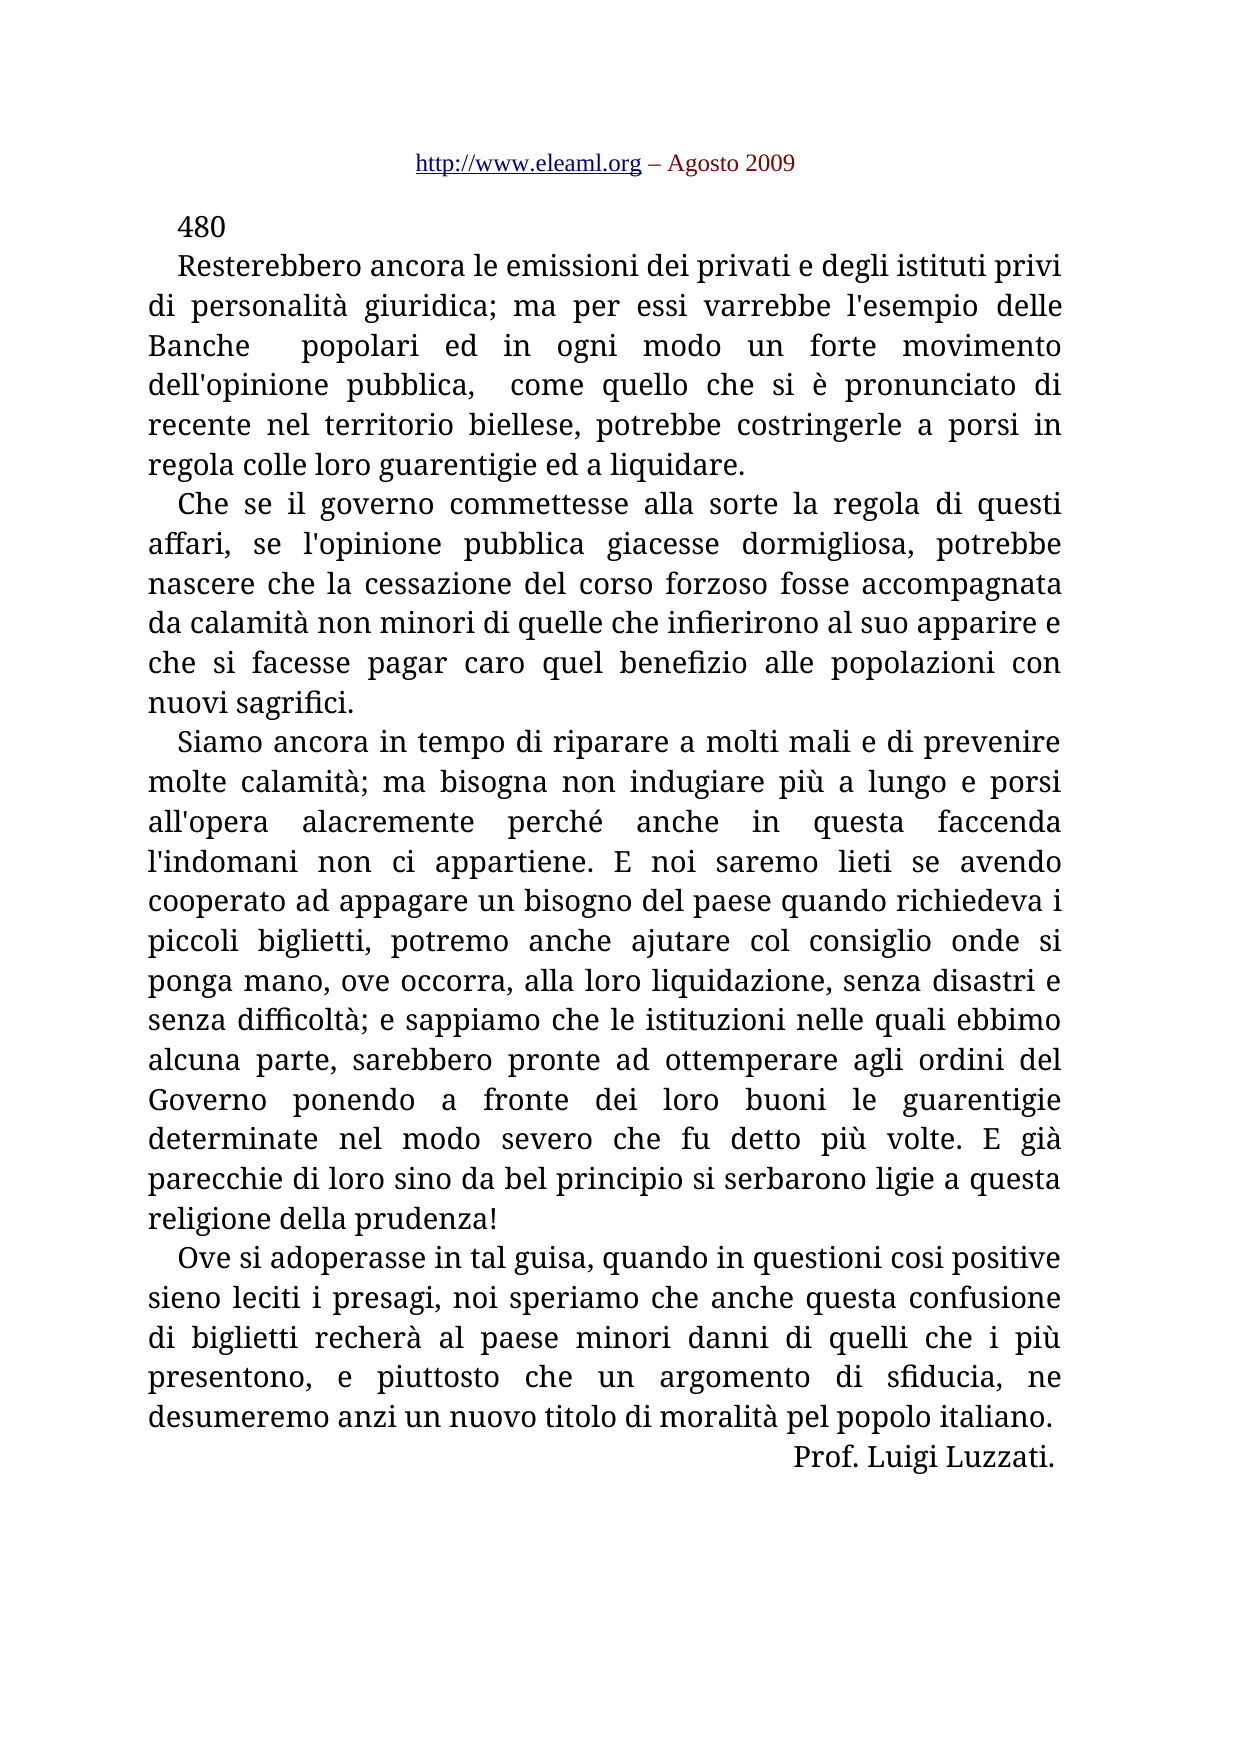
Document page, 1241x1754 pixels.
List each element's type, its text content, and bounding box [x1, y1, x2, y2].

text 480 [148, 206, 1063, 246]
text Ove si adoperasse in tal guisa, quando in questioni cosi positive sieno leciti i presagi, noi speriamo che anche questa confusione di biglietti recherà al paese minori danni di quelli che i più presentono, e piuttosto che un argomento di sfiducia, ne desumeremo anzi un nuovo titolo di moralità pel popolo italiano. [148, 1238, 1063, 1436]
text Siamo ancora in tempo di riparare a molti mali e di prevenire molte calamità; ma bisogna non indugiare più a lungo e porsi all'opera alacremente perché anche in questa faccenda l'indomani non ci appartiene. E noi saremo lieti se avendo cooperato ad appagare un bisogno del paese quando richiedeva i piccoli biglietti, potremo anche ajutare col consiglio onde si ponga mano, ove occorra, alla loro liquidazione, senza disastri e senza difficoltà; e sappiamo che le istituzioni nelle quali ebbimo alcuna parte, sarebbero pronte ad ottemperare agli ordini del Governo ponendo a fronte dei loro buoni le guarentigie determinate nel modo severo che fu detto più volte. E già parecchie di loro sino da bel principio si serbarono ligie a questa religione della prudenza! [148, 722, 1063, 1238]
text Resterebbero ancora le emissioni dei privati e degli istituti privi di personalità giuridica; ma per essi varrebbe l'esempio delle Banche popolari ed in ogni modo un forte movimento dell'opinione pubblica, come quello che si è pronunciato di recente nel territorio biellese, potrebbe costringerle a porsi in regola colle loro guarentigie ed a liquidare. [148, 246, 1063, 484]
text Che se il governo commettesse alla sorte la regola di questi affari, se l'opinione pubblica giacesse dormigliosa, potrebbe nascere che la cessazione del corso forzoso fosse accompagnata da calamità non minori di quelle che infierirono al suo apparire e che si facesse pagar caro quel benefizio alle popolazioni con nuovi sagrifici. [148, 484, 1063, 722]
text Prof. Luigi Luzzati. [148, 1436, 1063, 1476]
